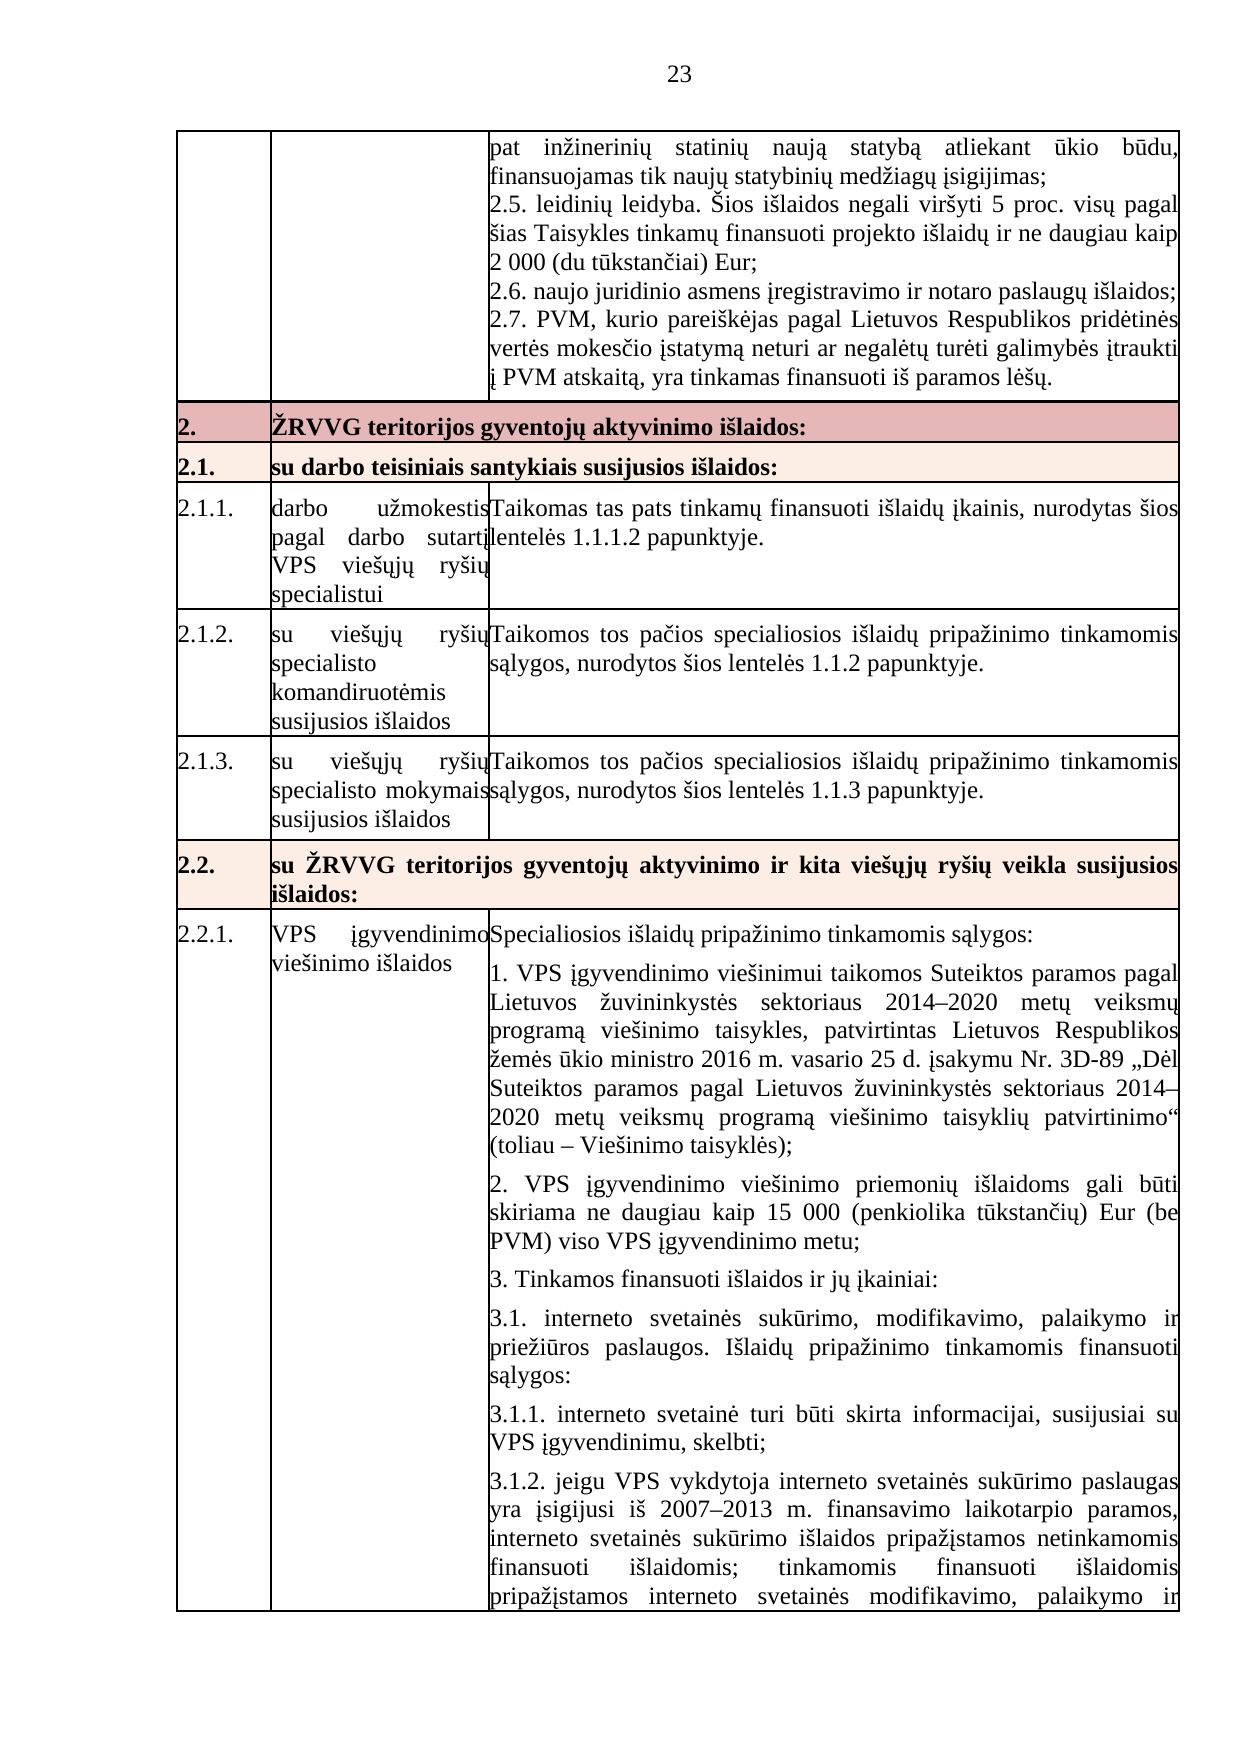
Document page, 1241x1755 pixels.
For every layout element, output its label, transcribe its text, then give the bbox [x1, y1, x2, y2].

table_cell su viešųjų ryšių specialisto komandiruotėmis susijusios išlaidos [272, 610, 488, 734]
table_cell Taikomos tos pačios specialiosios išlaidų pripažinimo tinkamomis sąlygos, nurodytos šios lentelės 1.1.3 papunktyje. [490, 737, 1178, 839]
table_cell Specialiosios išlaidų pripažinimo tinkamomis sąlygos: 1. VPS įgyvendinimo viešinimui taikomos Suteiktos paramos pagal Lietuvos žuvininkystės sektoriaus 2014–2020 metų veiksmų programą viešinimo taisykles, patvirtintas Lietuvos Respublikos žemės ūkio ministro 2016 m. vasario 25 d. įsakymu Nr. 3D-89 „Dėl Suteiktos paramos pagal Lietuvos žuvininkystės sektoriaus 2014–2020 metų veiksmų programą viešinimo taisyklių patvirtinimo“ (toliau – Viešinimo taisyklės); 2. VPS įgyvendinimo viešinimo priemonių išlaidoms gali būti skiriama ne daugiau kaip 15 000 (penkiolika tūkstančių) Eur (be PVM) viso VPS įgyvendinimo metu; 3. Tinkamos finansuoti išlaidos ir jų įkainiai: 3.1. interneto svetainės sukūrimo, modifikavimo, palaikymo ir priežiūros paslaugos. Išlaidų pripažinimo tinkamomis finansuoti sąlygos: 3.1.1. interneto svetainė turi būti skirta informacijai, susijusiai su VPS įgyvendinimu, skelbti; 3.1.2. jeigu VPS vykdytoja interneto svetainės sukūrimo paslaugas yra įsigijusi iš 2007–2013 m. finansavimo laikotarpio paramos, interneto svetainės sukūrimo išlaidos pripažįstamos netinkamomis finansuoti išlaidomis; tinkamomis finansuoti išlaidomis pripažįstamos interneto svetainės modifikavimo, palaikymo ir [490, 910, 1178, 1609]
table_cell 2.1. [178, 443, 270, 481]
table_cell ŽRVVG teritorijos gyventojų aktyvinimo išlaidos: [272, 403, 1178, 441]
table_cell su viešųjų ryšių specialisto mokymais susijusios išlaidos [272, 737, 488, 839]
table_cell VPS įgyvendinimo viešinimo išlaidos [272, 910, 488, 1609]
table_cell 2. [178, 403, 270, 441]
table_cell 2.1.3. [178, 737, 270, 839]
table_cell 2.1.1. [178, 483, 270, 608]
table_cell 2.1.2. [178, 610, 270, 734]
table_cell [272, 132, 488, 400]
table_cell Taikomas tas pats tinkamų finansuoti išlaidų įkainis, nurodytas šios lentelės 1.1.1.2 papunktyje. [490, 483, 1178, 608]
table_cell su ŽRVVG teritorijos gyventojų aktyvinimo ir kita viešųjų ryšių veikla susijusios išlaidos: [272, 841, 1178, 908]
table_cell pat inžinerinių statinių naują statybą atliekant ūkio būdu, finansuojamas tik naujų statybinių medžiagų įsigijimas; 2.5. leidinių leidyba. Šios išlaidos negali viršyti 5 proc. visų pagal šias Taisykles tinkamų finansuoti projekto išlaidų ir ne daugiau kaip 2 000 (du tūkstančiai) Eur; 2.6. naujo juridinio asmens įregistravimo ir notaro paslaugų išlaidos; 2.7. PVM, kurio pareiškėjas pagal Lietuvos Respublikos pridėtinės vertės mokesčio įstatymą neturi ar negalėtų turėti galimybės įtraukti į PVM atskaitą, yra tinkamas finansuoti iš paramos lėšų. [490, 132, 1178, 400]
table_cell darbo užmokestis pagal darbo sutartį VPS viešųjų ryšių specialistui [272, 483, 488, 608]
table_cell 2.2. [178, 841, 270, 908]
table_cell Taikomos tos pačios specialiosios išlaidų pripažinimo tinkamomis sąlygos, nurodytos šios lentelės 1.1.2 papunktyje. [490, 610, 1178, 734]
table_cell [178, 132, 270, 400]
table_cell su darbo teisiniais santykiais susijusios išlaidos: [272, 443, 1178, 481]
table_cell 2.2.1. [178, 910, 270, 1609]
